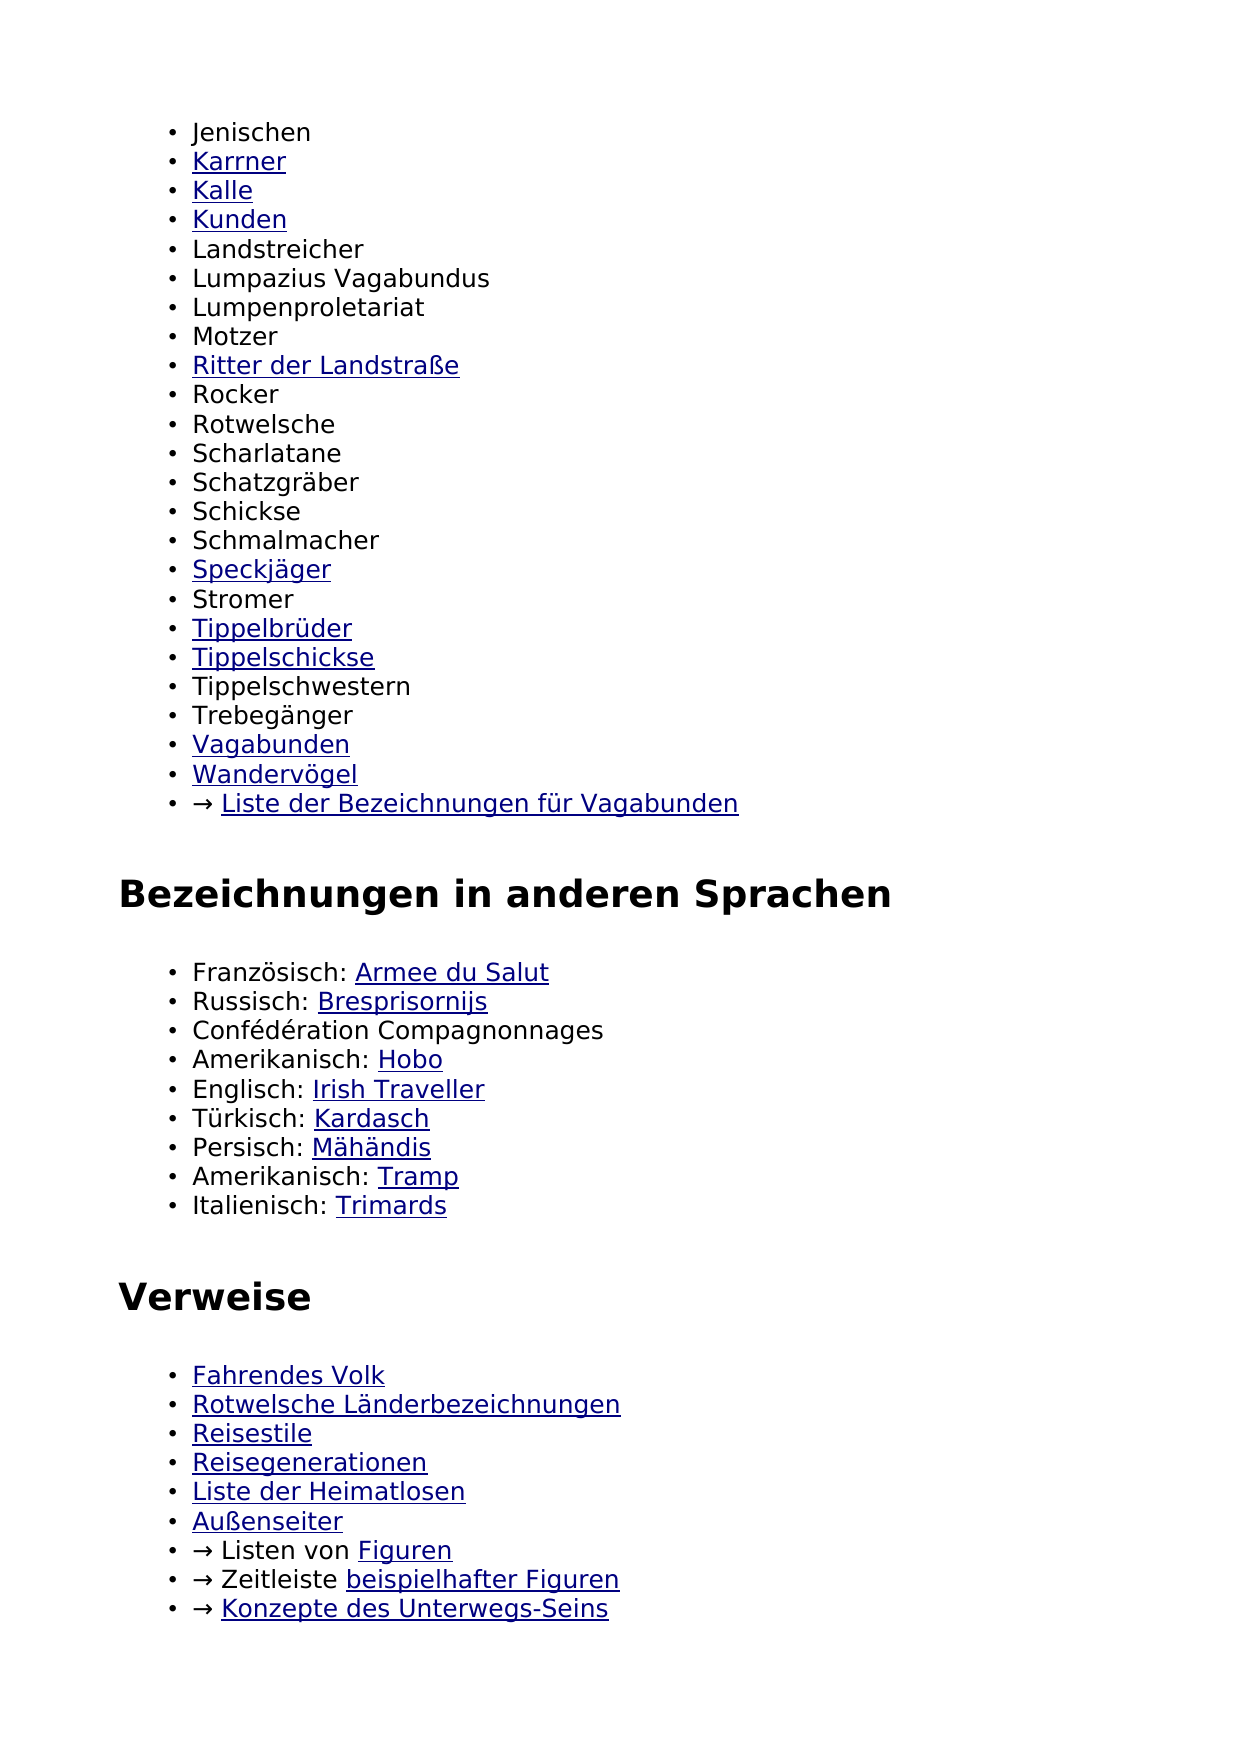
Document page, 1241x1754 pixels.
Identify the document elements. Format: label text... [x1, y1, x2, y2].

list Schatzgräber [177, 468, 1122, 497]
list Ritter der Landstraße [177, 351, 1122, 381]
list Landstreicher [177, 235, 1122, 264]
list Schickse [177, 497, 1122, 526]
list → Konzepte des Unterwegs-Seins [177, 1594, 1122, 1623]
list Reisegenerationen [177, 1448, 1122, 1477]
list Fahrendes Volk [177, 1361, 1122, 1390]
list Italienisch: Trimards [177, 1192, 1122, 1221]
list Kalle [177, 176, 1122, 206]
list Vagabunden [177, 731, 1122, 760]
list Amerikanisch: Tramp [177, 1162, 1122, 1192]
list → Zeitleiste beispielhafter Figuren [177, 1565, 1122, 1594]
list Tippelschwestern [177, 672, 1122, 701]
list Russisch: Bresprisornijs [177, 987, 1122, 1017]
list Rocker [177, 381, 1122, 410]
list → Liste der Bezeichnungen für Vagabunden [177, 789, 1122, 818]
list Kunden [177, 206, 1122, 235]
list Rotwelsche [177, 410, 1122, 439]
list Stromer [177, 585, 1122, 614]
list Speckjäger [177, 556, 1122, 585]
list Wandervögel [177, 760, 1122, 789]
list Persisch: Mähändis [177, 1133, 1122, 1162]
list Trebegänger [177, 701, 1122, 731]
list Tippelschickse [177, 643, 1122, 672]
list Englisch: Irish Traveller [177, 1075, 1122, 1104]
list Französisch: Armee du Salut [177, 958, 1122, 987]
list Tippelbrüder [177, 614, 1122, 643]
list Lumpenproletariat [177, 293, 1122, 322]
list Schmalmacher [177, 526, 1122, 556]
list Liste der Heimatlosen [177, 1477, 1122, 1507]
list Lumpazius Vagabundus [177, 264, 1122, 293]
list Amerikanisch: Hobo [177, 1046, 1122, 1075]
subtitle Verweise [118, 1275, 1122, 1319]
list Türkisch: Kardasch [177, 1104, 1122, 1133]
list Außenseiter [177, 1507, 1122, 1536]
list Reisestile [177, 1419, 1122, 1448]
list Rotwelsche Länderbezeichnungen [177, 1390, 1122, 1419]
list Karrner [177, 147, 1122, 176]
list Scharlatane [177, 439, 1122, 468]
subtitle Bezeichnungen in anderen Sprachen [118, 873, 1122, 916]
list → Listen von Figuren [177, 1536, 1122, 1565]
list Confédération Compagnonnages [177, 1017, 1122, 1046]
list Motzer [177, 322, 1122, 351]
list Jenischen [177, 118, 1122, 147]
